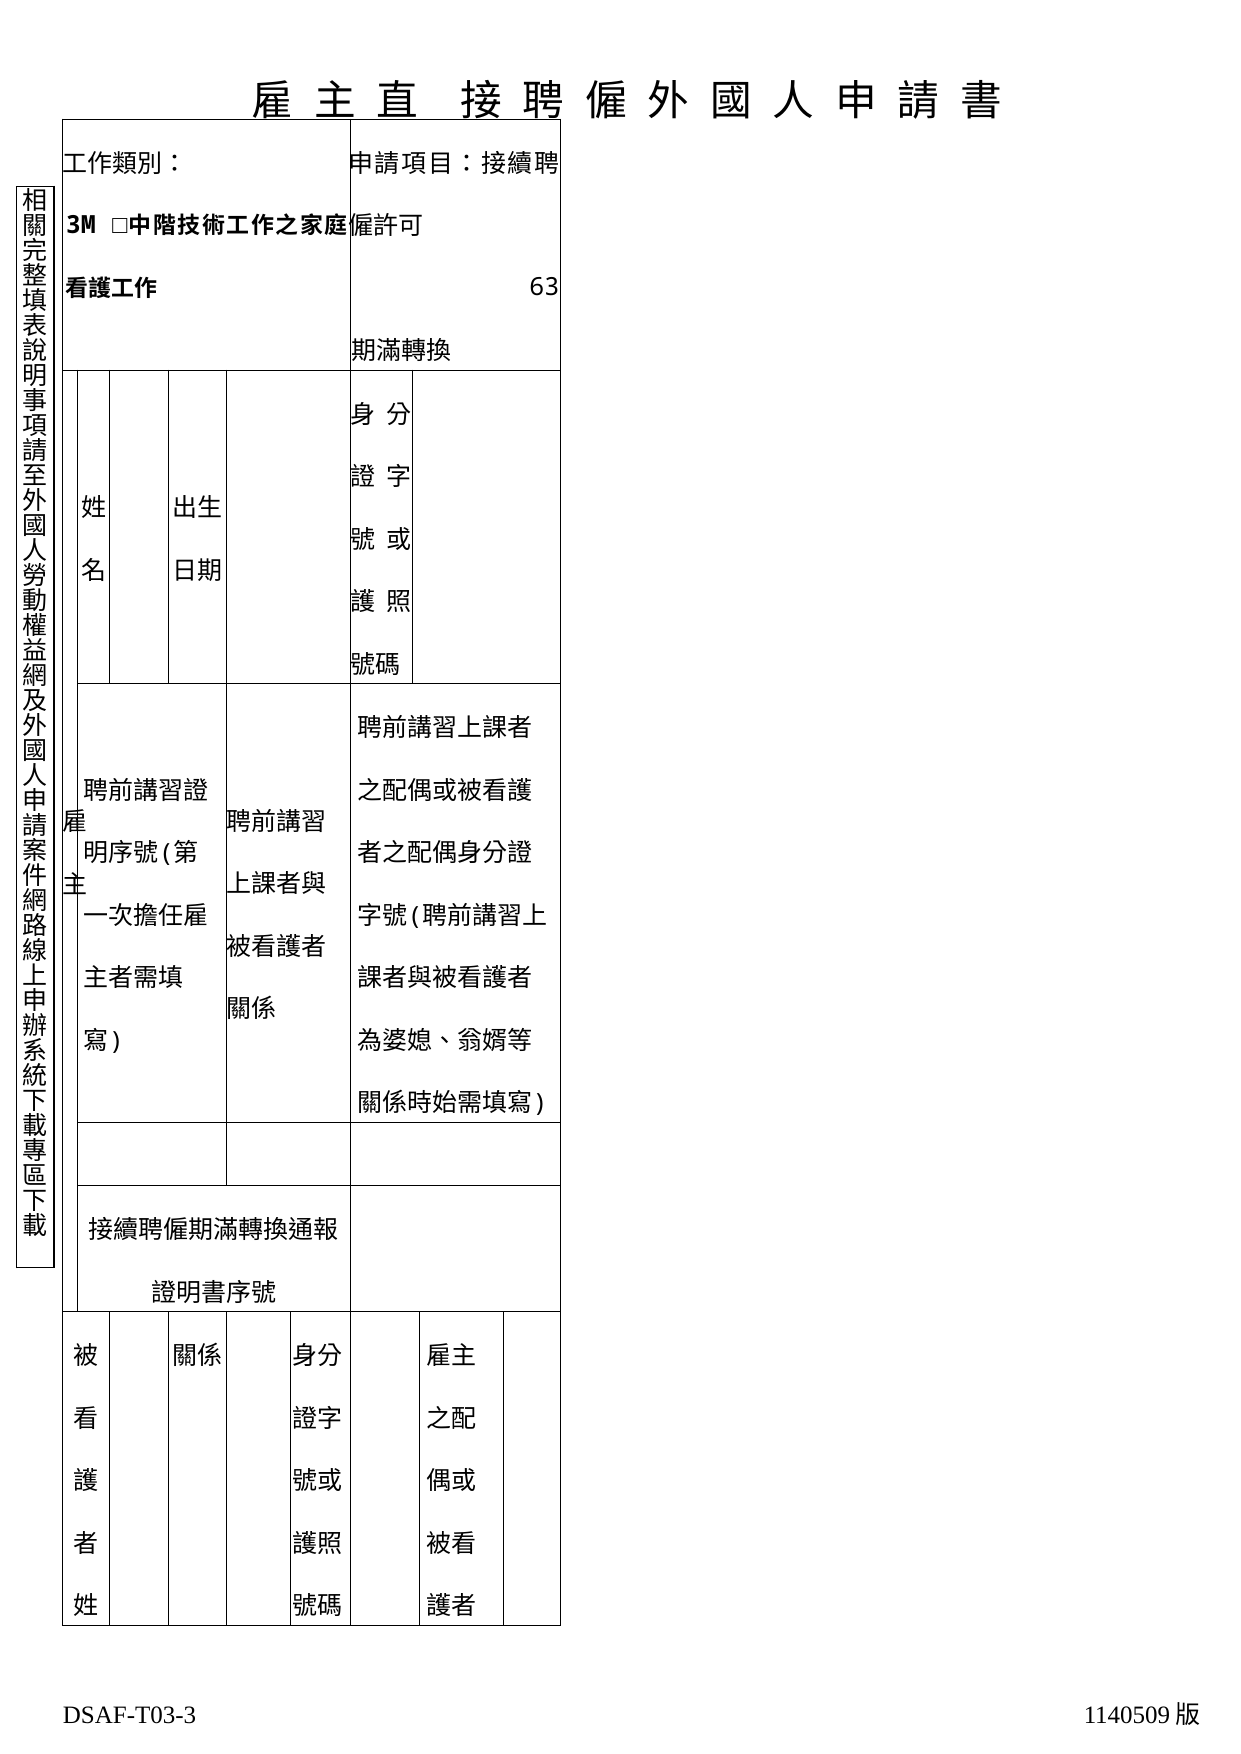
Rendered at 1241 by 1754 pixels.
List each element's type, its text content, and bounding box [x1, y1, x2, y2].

table_cell [351, 1186, 560, 1311]
table_cell 出生日期 [169, 371, 226, 683]
table_header 工作類別： 3M □中階技術工作之家庭看護工作 [63, 120, 350, 369]
table_cell 雇主 [63, 371, 77, 830]
table_cell [944, 1311, 1072, 1625]
table_cell [944, 683, 1072, 1122]
table_cell 身分證字號或護照號碼 [351, 371, 412, 683]
table_cell [227, 1123, 350, 1185]
table_cell 雇主 [63, 894, 77, 1311]
table_cell 姓名 [78, 371, 109, 683]
table_header [944, 119, 1072, 369]
table_cell [944, 1185, 1072, 1311]
table_cell [1072, 1311, 1200, 1625]
table_cell 聘前講習上課者之配偶或被看護者之配偶身分證字號(聘前講習上課者與被看護者為婆媳、翁婿等關係時始需填寫) [351, 684, 560, 1122]
table_cell [78, 1123, 226, 1185]
text 雇 主 直 接 聘 僱 外 國 人 申 請 書 [53, 56, 1200, 118]
table_cell [689, 1122, 816, 1185]
table_cell [816, 683, 944, 1122]
table_cell [689, 683, 816, 1122]
table_cell [816, 370, 944, 683]
table_cell [110, 1312, 168, 1625]
text 相關完整填表說明事項請至外國人勞動權益網及外國人申請案件網路線上申辦系統下載專區下載 [17, 187, 53, 1267]
table_cell [351, 1123, 560, 1185]
table_cell [1072, 370, 1200, 683]
table_cell [561, 370, 689, 683]
table_cell [1072, 1122, 1200, 1185]
table_header [816, 119, 944, 369]
table_cell [227, 1312, 290, 1625]
table_cell [561, 1311, 689, 1625]
table_cell [944, 1122, 1072, 1185]
table_header [561, 119, 689, 369]
table_cell [561, 1122, 689, 1185]
table_cell 聘前講習證明序號(第一次擔任雇主者需填寫) [78, 684, 226, 1122]
table_cell 身分證字號或護照號碼 [291, 1312, 350, 1625]
table_cell [561, 683, 689, 1122]
table_cell [816, 1185, 944, 1311]
table_cell 聘前講習上課者與被看護者關係 [227, 684, 350, 1122]
table_cell [1072, 1185, 1200, 1311]
table_cell 關係 [169, 1312, 226, 1625]
table_cell 雇主之配偶或被看護者 [420, 1312, 503, 1625]
table_cell 雇主 [63, 824, 77, 892]
table_cell [504, 1312, 560, 1625]
table_cell [816, 1122, 944, 1185]
table_header [1072, 119, 1200, 369]
table_cell [227, 371, 350, 683]
table_cell [1072, 683, 1200, 1122]
table_cell [110, 371, 168, 683]
table_cell [816, 1311, 944, 1625]
table_cell [689, 1311, 816, 1625]
table_cell 被看護者 姓 [63, 1312, 109, 1625]
table_cell [689, 370, 816, 683]
table_cell [413, 371, 560, 683]
table_cell [561, 1185, 689, 1311]
table_cell [689, 1185, 816, 1311]
table_cell [944, 370, 1072, 683]
table_cell 接續聘僱期滿轉換通報證明書序號 [78, 1186, 350, 1311]
table_header 申請項目：接續聘僱許可 63 期滿轉換 [351, 120, 560, 369]
table_cell [351, 1312, 419, 1625]
table_header [689, 119, 816, 369]
